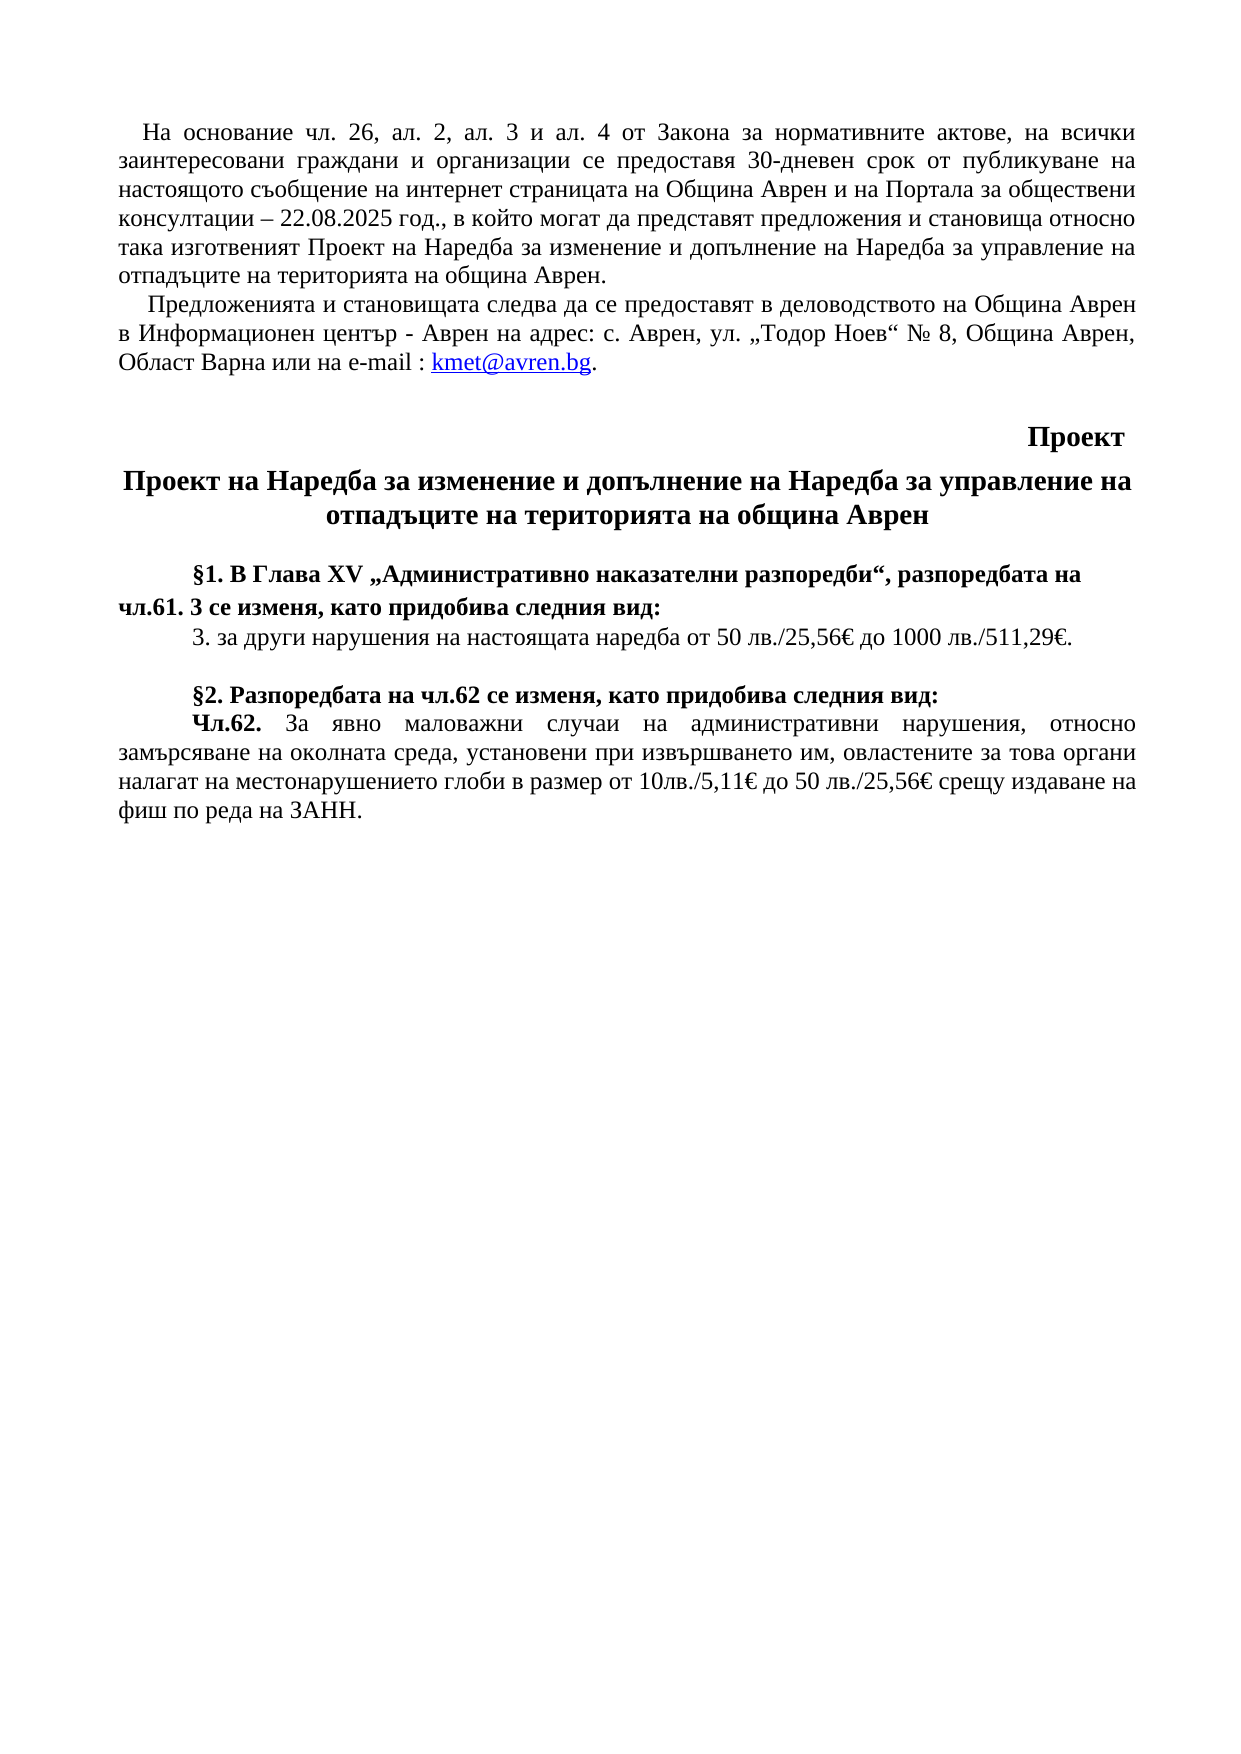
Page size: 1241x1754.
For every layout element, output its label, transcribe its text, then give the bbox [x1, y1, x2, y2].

text Чл.62. За явно маловажни случаи на административни нарушения, относно замърсяване на околната среда, установени при извършването им, овластените за това органи налагат на местонарушението глоби в размер от 10лв./5,11€ до 50 лв./25,56€ срещу издаване на фиш по реда на ЗАНН. [118, 708, 1137, 823]
text Проект на Наредба за изменение и допълнение на Наредба за управление на отпадъците на територията на община Аврен [118, 463, 1137, 531]
text Предложенията и становищата следва да се предоставят в деловодството на Община Аврен в Информационен център - Аврен на адрес: с. Аврен, ул. „Тодор Ноев“ № 8, Община Аврен, Област Варна или на e-mail : kmet@avren.bg. [118, 289, 1137, 376]
text §1. В Глава ХV „Административно наказателни разпоредби“, разпоредбата на чл.61. 3 се изменя, като придобива следния вид: [118, 559, 1137, 622]
text Проект [74, 419, 1181, 453]
text §2. Разпоредбата на чл.62 се изменя, като придобива следния вид: [118, 680, 1137, 708]
text На основание чл. 26, ал. 2, ал. 3 и ал. 4 от Закона за нормативните актове, на всички заинтересовани граждани и организации се предоставя 30-дневен срок от публикуване на настоящото съобщение на интернет страницата на Община Аврен и на Портала за обществени консултации – 22.08.2025 год., в който могат да представят предложения и становища относно така изготвеният Проект на Наредба за изменение и допълнение на Наредба за управление на отпадъците на територията на община Аврен. [118, 117, 1137, 289]
text 3. за други нарушения на настоящата наредба от 50 лв./25,56€ до 1000 лв./511,29€. [118, 622, 1137, 651]
